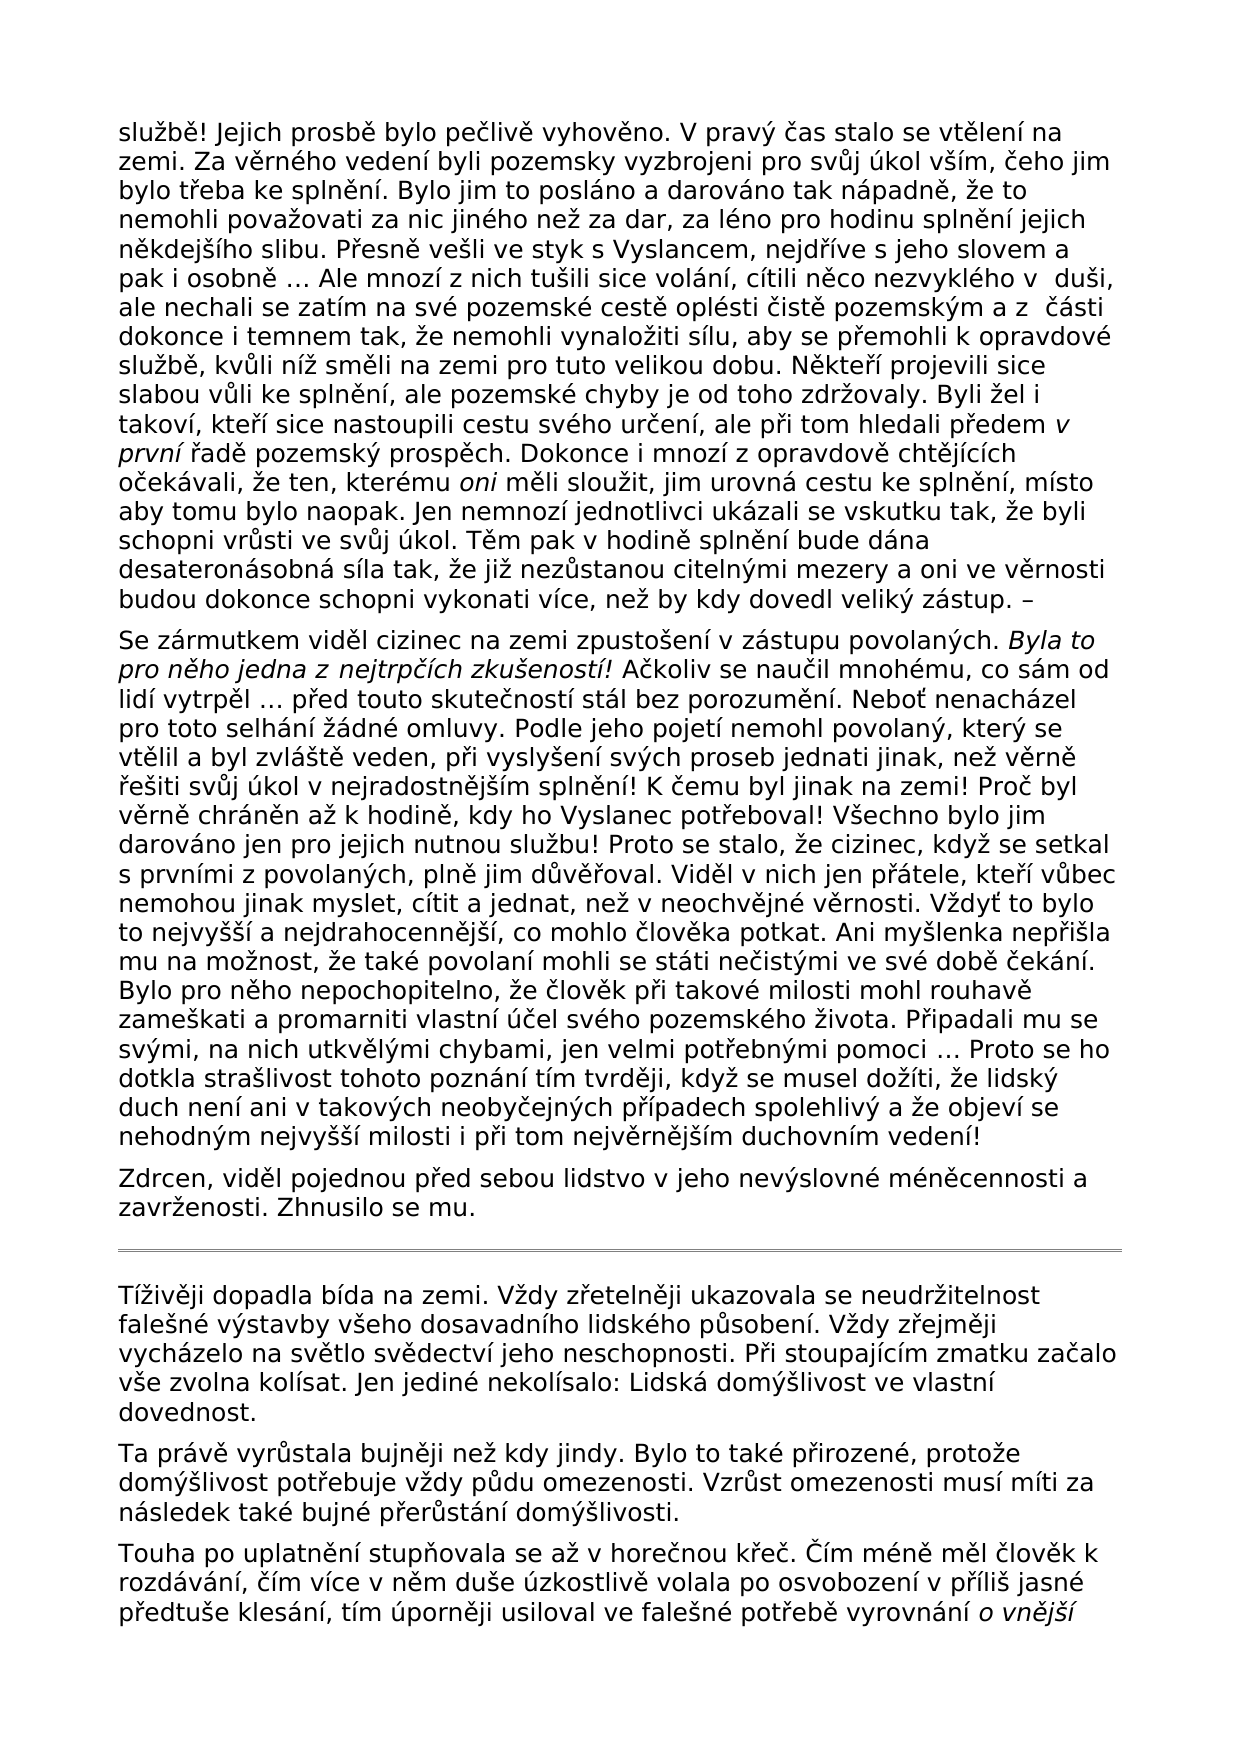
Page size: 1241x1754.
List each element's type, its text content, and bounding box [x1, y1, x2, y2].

text Zdrcen, viděl pojednou před sebou lidstvo v jeho nevýslovné méněcennosti a zavrženosti. Zhnusilo se mu. [118, 1164, 1122, 1222]
text Tíživěji dopadla bída na zemi. Vždy zřetelněji ukazovala se neudržitelnost falešné výstavby všeho dosavadního lidského působení. Vždy zřejměji vycházelo na světlo svědectví jeho neschopnosti. Při stoupajícím zmatku začalo vše zvolna kolísat. Jen jediné nekolísalo: Lidská domýšlivost ve vlastní dovednost. [118, 1281, 1122, 1427]
text Touha po uplatnění stupňovala se až v horečnou křeč. Čím méně měl člověk k rozdávání, čím více v něm duše úzkostlivě volala po osvobození v příliš jasné předtuše klesání, tím úporněji usiloval ve falešné potřebě vyrovnání o vnější [118, 1539, 1122, 1627]
text Se zármutkem viděl cizinec na zemi zpustošení v zástupu povolaných. Byla to pro něho jedna z nejtrpčích zkušeností! Ačkoliv se naučil mnohému, co sám od lidí vytrpěl … před touto skutečností stál bez porozumění. Neboť nenacházel pro toto selhání žádné omluvy. Podle jeho pojetí nemohl povolaný, který se vtělil a byl zvláště veden, při vyslyšení svých proseb jednati jinak, než věrně řešiti svůj úkol v nejradostnějším splnění! K čemu byl jinak na zemi! Proč byl věrně chráněn až k hodině, kdy ho Vyslanec potřeboval! Všechno bylo jim darováno jen pro jejich nutnou službu! Proto se stalo, že cizinec, když se setkal s prvními z povolaných, plně jim důvěřoval. Viděl v nich jen přátele, kteří vůbec nemohou jinak myslet, cítit a jednat, než v neochvějné věrnosti. Vždyť to bylo to nejvyšší a nejdrahocennější, co mohlo člověka potkat. Ani myšlenka nepřišla mu na možnost, že také povolaní mohli se státi nečistými ve své době čekání. Bylo pro něho nepochopitelno, že člověk při takové milosti mohl rouhavě zameškati a promarniti vlastní účel svého pozemského života. Připadali mu se svými, na nich utkvělými chybami, jen velmi potřebnými pomoci … Proto se ho dotkla strašlivost tohoto poznání tím tvrději, když se musel dožíti, že lidský duch není ani v takových neobyčejných případech spolehlivý a že objeví se nehodným nejvyšší milosti i při tom nejvěrnějším duchovním vedení! [118, 626, 1122, 1151]
text Ta právě vyrůstala bujněji než kdy jindy. Bylo to také přirozené, protože domýšlivost potřebuje vždy půdu omezenosti. Vzrůst omezenosti musí míti za následek také bujné přerůstání domýšlivosti. [118, 1439, 1122, 1527]
text službě! Jejich prosbě bylo pečlivě vyhověno. V pravý čas stalo se vtělení na zemi. Za věrného vedení byli pozemsky vyzbrojeni pro svůj úkol vším, čeho jim bylo třeba ke splnění. Bylo jim to posláno a darováno tak nápadně, že to nemohli považovati za nic jiného než za dar, za léno pro hodinu splnění jejich někdejšího slibu. Přesně vešli ve styk s Vyslancem, nejdříve s jeho slovem a pak i osobně … Ale mnozí z nich tušili sice volání, cítili něco nezvyklého v duši, ale nechali se zatím na své pozemské cestě oplésti čistě pozemským a z části dokonce i temnem tak, že nemohli vynaložiti sílu, aby se přemohli k opravdové službě, kvůli níž směli na zemi pro tuto velikou dobu. Někteří projevili sice slabou vůli ke splnění, ale pozemské chyby je od toho zdržovaly. Byli žel i takoví, kteří sice nastoupili cestu svého určení, ale při tom hledali předem v první řadě pozemský prospěch. Dokonce i mnozí z opravdově chtějících očekávali, že ten, kterému oni měli sloužit, jim urovná cestu ke splnění, místo aby tomu bylo naopak. Jen nemnozí jednotlivci ukázali se vskutku tak, že byli schopni vrůsti ve svůj úkol. Těm pak v hodině splnění bude dána desateronásobná síla tak, že již nezůstanou citelnými mezery a oni ve věrnosti budou dokonce schopni vykonati více, než by kdy dovedl veliký zástup. – [118, 118, 1122, 614]
